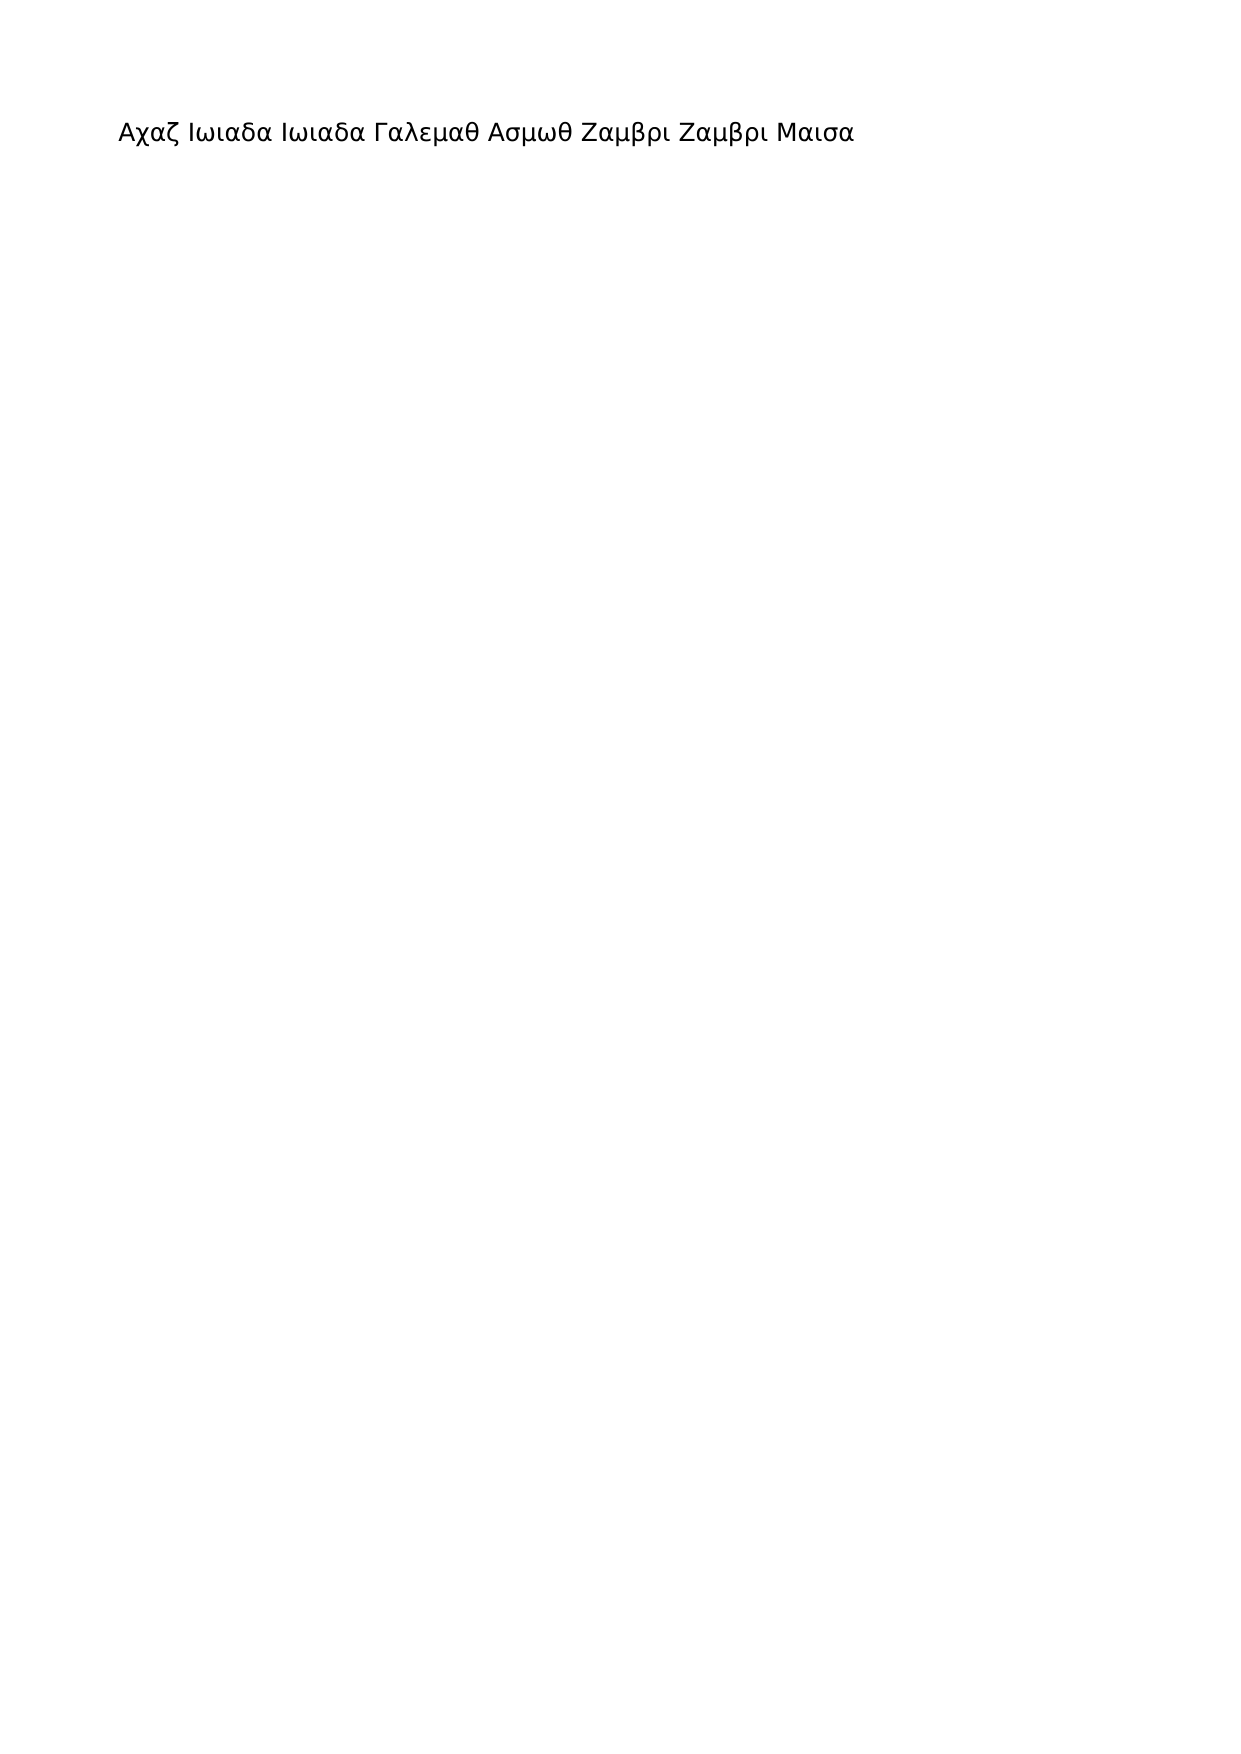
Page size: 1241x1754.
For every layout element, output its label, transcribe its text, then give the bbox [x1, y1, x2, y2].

text Αχαζ Ιωιαδα Ιωιαδα Γαλεμαθ Ασμωθ Ζαμβρι Ζαμβρι Μαισα [118, 118, 1122, 147]
